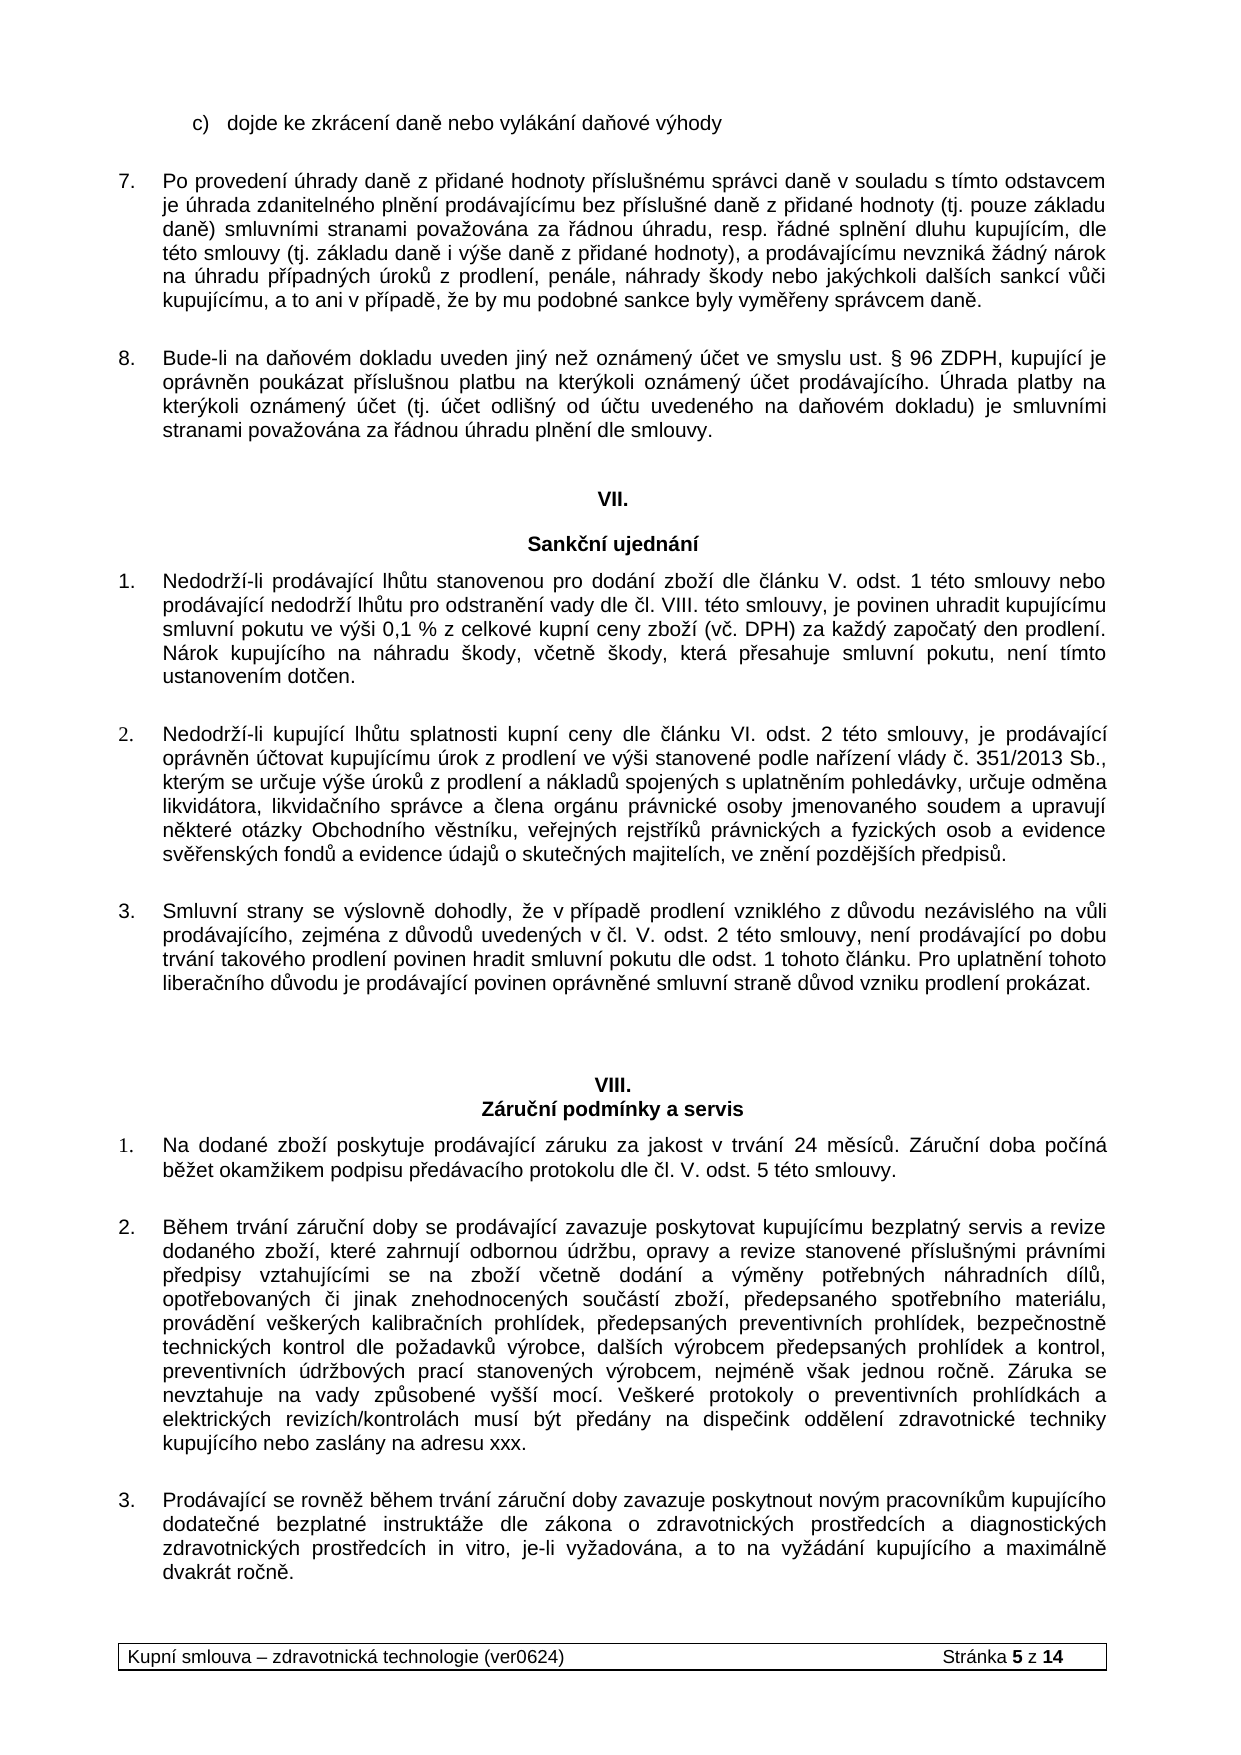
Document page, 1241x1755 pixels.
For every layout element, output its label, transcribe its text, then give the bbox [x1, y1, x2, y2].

list Nedodrží-li prodávající lhůtu stanovenou pro dodání zboží dle článku V. odst. 1 této smlouvy nebo prodávající nedodrží lhůtu pro odstranění vady dle čl. VIII. této smlouvy, je povinen uhradit kupujícímu smluvní pokutu ve výši 0,1 % z celkové kupní ceny zboží (vč. DPH) za každý započatý den prodlení. Nárok kupujícího na náhradu škody, včetně škody, která přesahuje smluvní pokutu, není tímto ustanovením dotčen. [118, 568, 1107, 688]
subtitle VIII. [118, 1073, 1107, 1097]
list Prodávající se rovněž během trvání záruční doby zavazuje poskytnout novým pracovníkům kupujícího dodatečné bezplatné instruktáže dle zákona o zdravotnických prostředcích a diagnostických zdravotnických prostředcích in vitro, je-li vyžadována, a to na vyžádání kupujícího a maximálně dvakrát ročně. [118, 1488, 1107, 1583]
list Smluvní strany se výslovně dohodly, že v případě prodlení vzniklého z důvodu nezávislého na vůli prodávajícího, zejména z důvodů uvedených v čl. V. odst. 2 této smlouvy, není prodávající po dobu trvání takového prodlení povinen hradit smluvní pokutu dle odst. 1 tohoto článku. Pro uplatnění tohoto liberačního důvodu je prodávající povinen oprávněné smluvní straně důvod vzniku prodlení prokázat. [118, 899, 1107, 995]
list Na dodané zboží poskytuje prodávající záruku za jakost v trvání 24 měsíců. Záruční doba počíná běžet okamžikem podpisu předávacího protokolu dle čl. V. odst. 5 této smlouvy. [118, 1133, 1107, 1181]
text VII. [118, 487, 1107, 511]
list Po provedení úhrady daně z přidané hodnoty příslušnému správci daně v souladu s tímto odstavcem je úhrada zdanitelného plnění prodávajícímu bez příslušné daně z přidané hodnoty (tj. pouze základu daně) smluvními stranami považována za řádnou úhradu, resp. řádné splnění dluhu kupujícím, dle této smlouvy (tj. základu daně i výše daně z přidané hodnoty), a prodávajícímu nevzniká žádný nárok na úhradu případných úroků z prodlení, penále, náhrady škody nebo jakýchkoli dalších sankcí vůči kupujícímu, a to ani v případě, že by mu podobné sankce byly vyměřeny správcem daně. [118, 168, 1107, 312]
subtitle Záruční podmínky a servis [118, 1097, 1107, 1121]
subtitle Sankční ujednání [118, 532, 1107, 556]
list Bude-li na daňovém dokladu uveden jiný než oznámený účet ve smyslu ust. § 96 ZDPH, kupující je oprávněn poukázat příslušnou platbu na kterýkoli oznámený účet prodávajícího. Úhrada platby na kterýkoli oznámený účet (tj. účet odlišný od účtu uvedeného na daňovém dokladu) je smluvními stranami považována za řádnou úhradu plnění dle smlouvy. [118, 346, 1107, 441]
list Nedodrží-li kupující lhůtu splatnosti kupní ceny dle článku VI. odst. 2 této smlouvy, je prodávající oprávněn účtovat kupujícímu úrok z prodlení ve výši stanovené podle nařízení vlády č. 351/2013 Sb., kterým se určuje výše úroků z prodlení a nákladů spojených s uplatněním pohledávky, určuje odměna likvidátora, likvidačního správce a člena orgánu právnické osoby jmenovaného soudem a upravují některé otázky Obchodního věstníku, veřejných rejstříků právnických a fyzických osob a evidence svěřenských fondů a evidence údajů o skutečných majitelích, ve znění pozdějších předpisů. [118, 722, 1107, 866]
list Během trvání záruční doby se prodávající zavazuje poskytovat kupujícímu bezplatný servis a revize dodaného zboží, které zahrnují odbornou údržbu, opravy a revize stanovené příslušnými právními předpisy vztahujícími se na zboží včetně dodání a výměny potřebných náhradních dílů, opotřebovaných či jinak znehodnocených součástí zboží, předepsaného spotřebního materiálu, provádění veškerých kalibračních prohlídek, předepsaných preventivních prohlídek, bezpečnostně technických kontrol dle požadavků výrobce, dalších výrobcem předepsaných prohlídek a kontrol, preventivních údržbových prací stanovených výrobcem, nejméně však jednou ročně. Záruka se nevztahuje na vady způsobené vyšší mocí. Veškeré protokoly o preventivních prohlídkách a elektrických revizích/kontrolách musí být předány na dispečink oddělení zdravotnické techniky kupujícího nebo zaslány na adresu xxx. [118, 1215, 1107, 1454]
text c) dojde ke zkrácení daně nebo vylákání daňové výhody [192, 111, 1107, 135]
